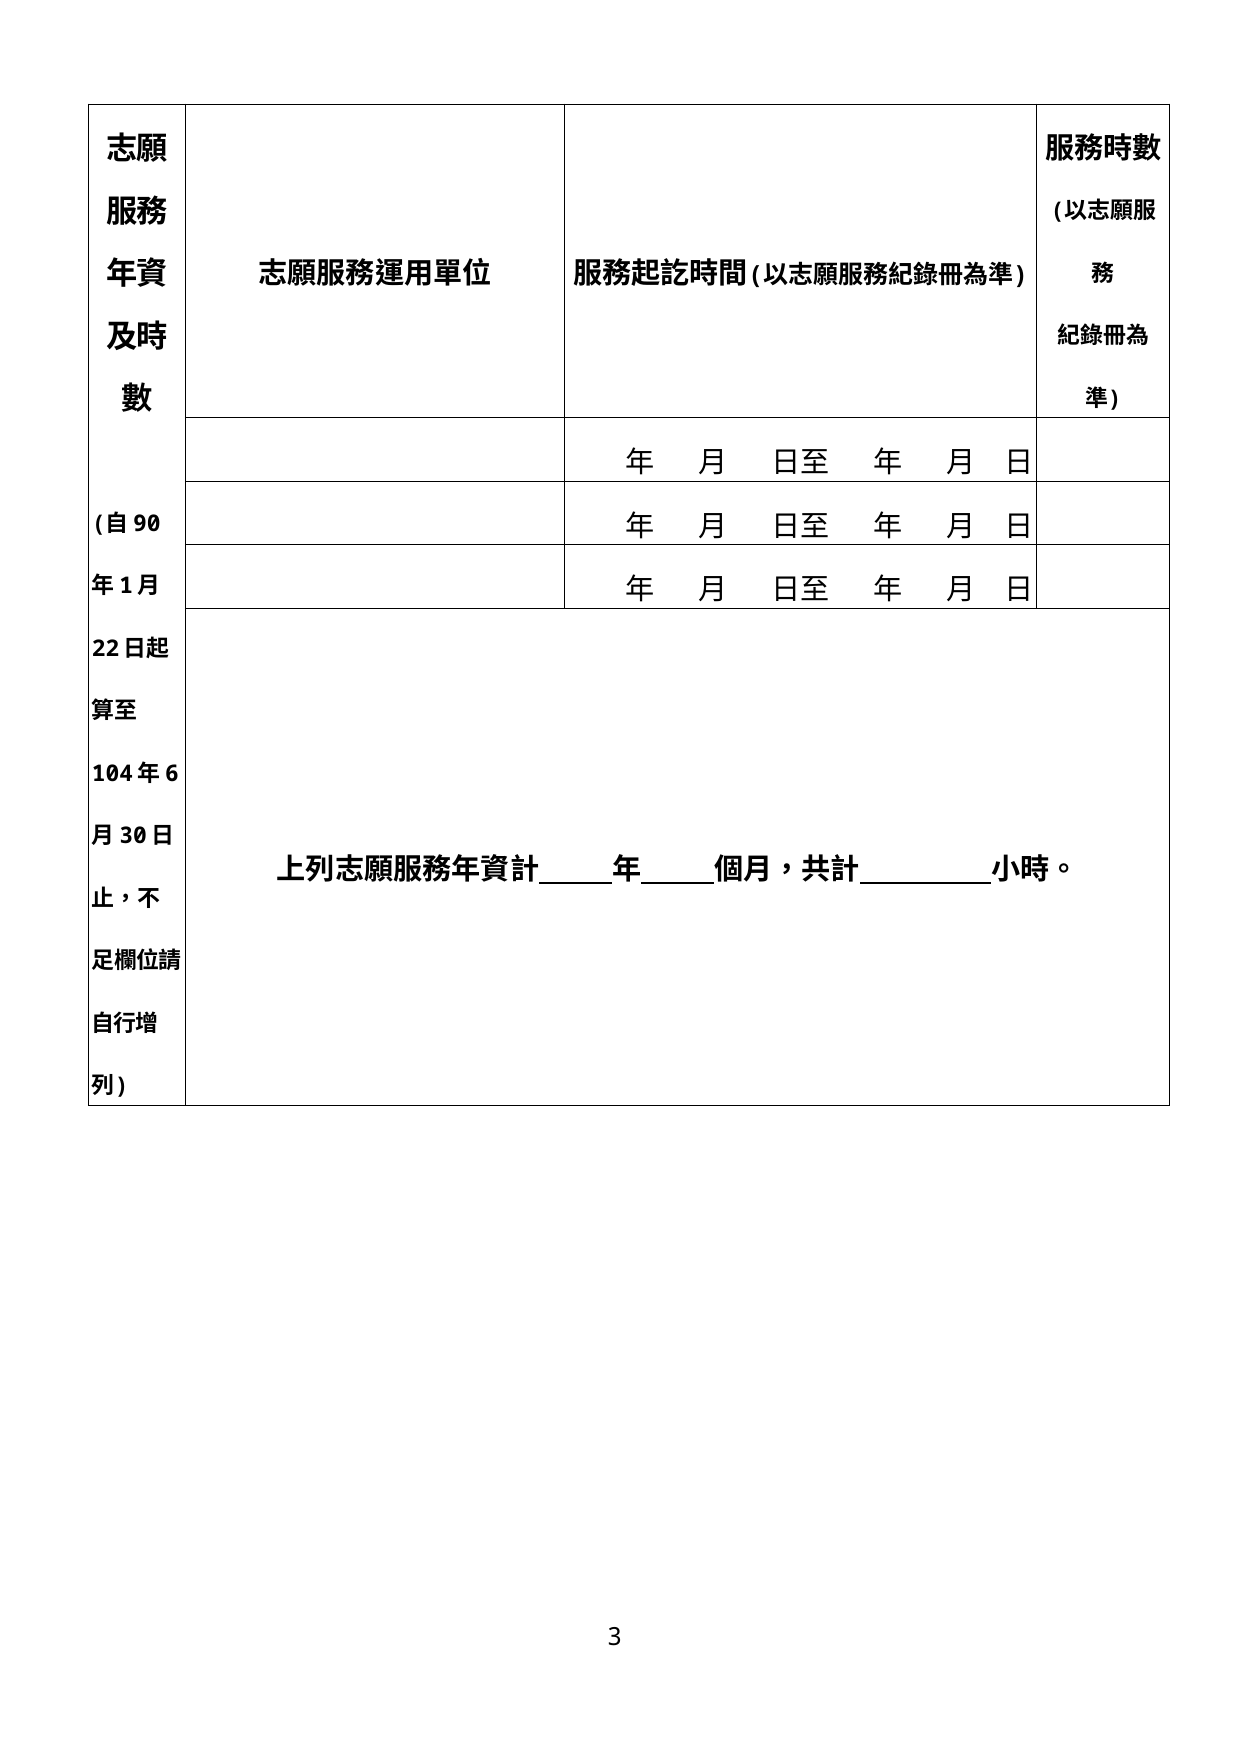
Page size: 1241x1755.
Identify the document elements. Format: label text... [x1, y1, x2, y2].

table_cell 服務時數 (以志願服務 紀錄冊為準) [1037, 105, 1169, 417]
table_cell [1037, 482, 1169, 544]
table_cell 年 月 日至 年 月 日 [565, 545, 1036, 608]
table_cell 上列志願服務年資計 年 個月，共計 小時。 [186, 609, 1169, 1104]
table_cell 服務起訖時間(以志願服務紀錄冊為準) [565, 105, 1036, 417]
table_cell 志願服務年資及時數 (自90年1月22日起算至104年6月30日止，不足欄位請自行增列) [89, 105, 185, 1104]
table_cell 年 月 日至 年 月 日 [565, 418, 1036, 481]
table_cell 年 月 日至 年 月 日 [565, 482, 1036, 544]
table_cell [1037, 545, 1169, 608]
table_cell 志願服務運用單位 [186, 105, 564, 417]
table_cell [186, 545, 564, 608]
table_cell [186, 482, 564, 544]
table_cell [186, 418, 564, 481]
table_cell [1037, 418, 1169, 481]
